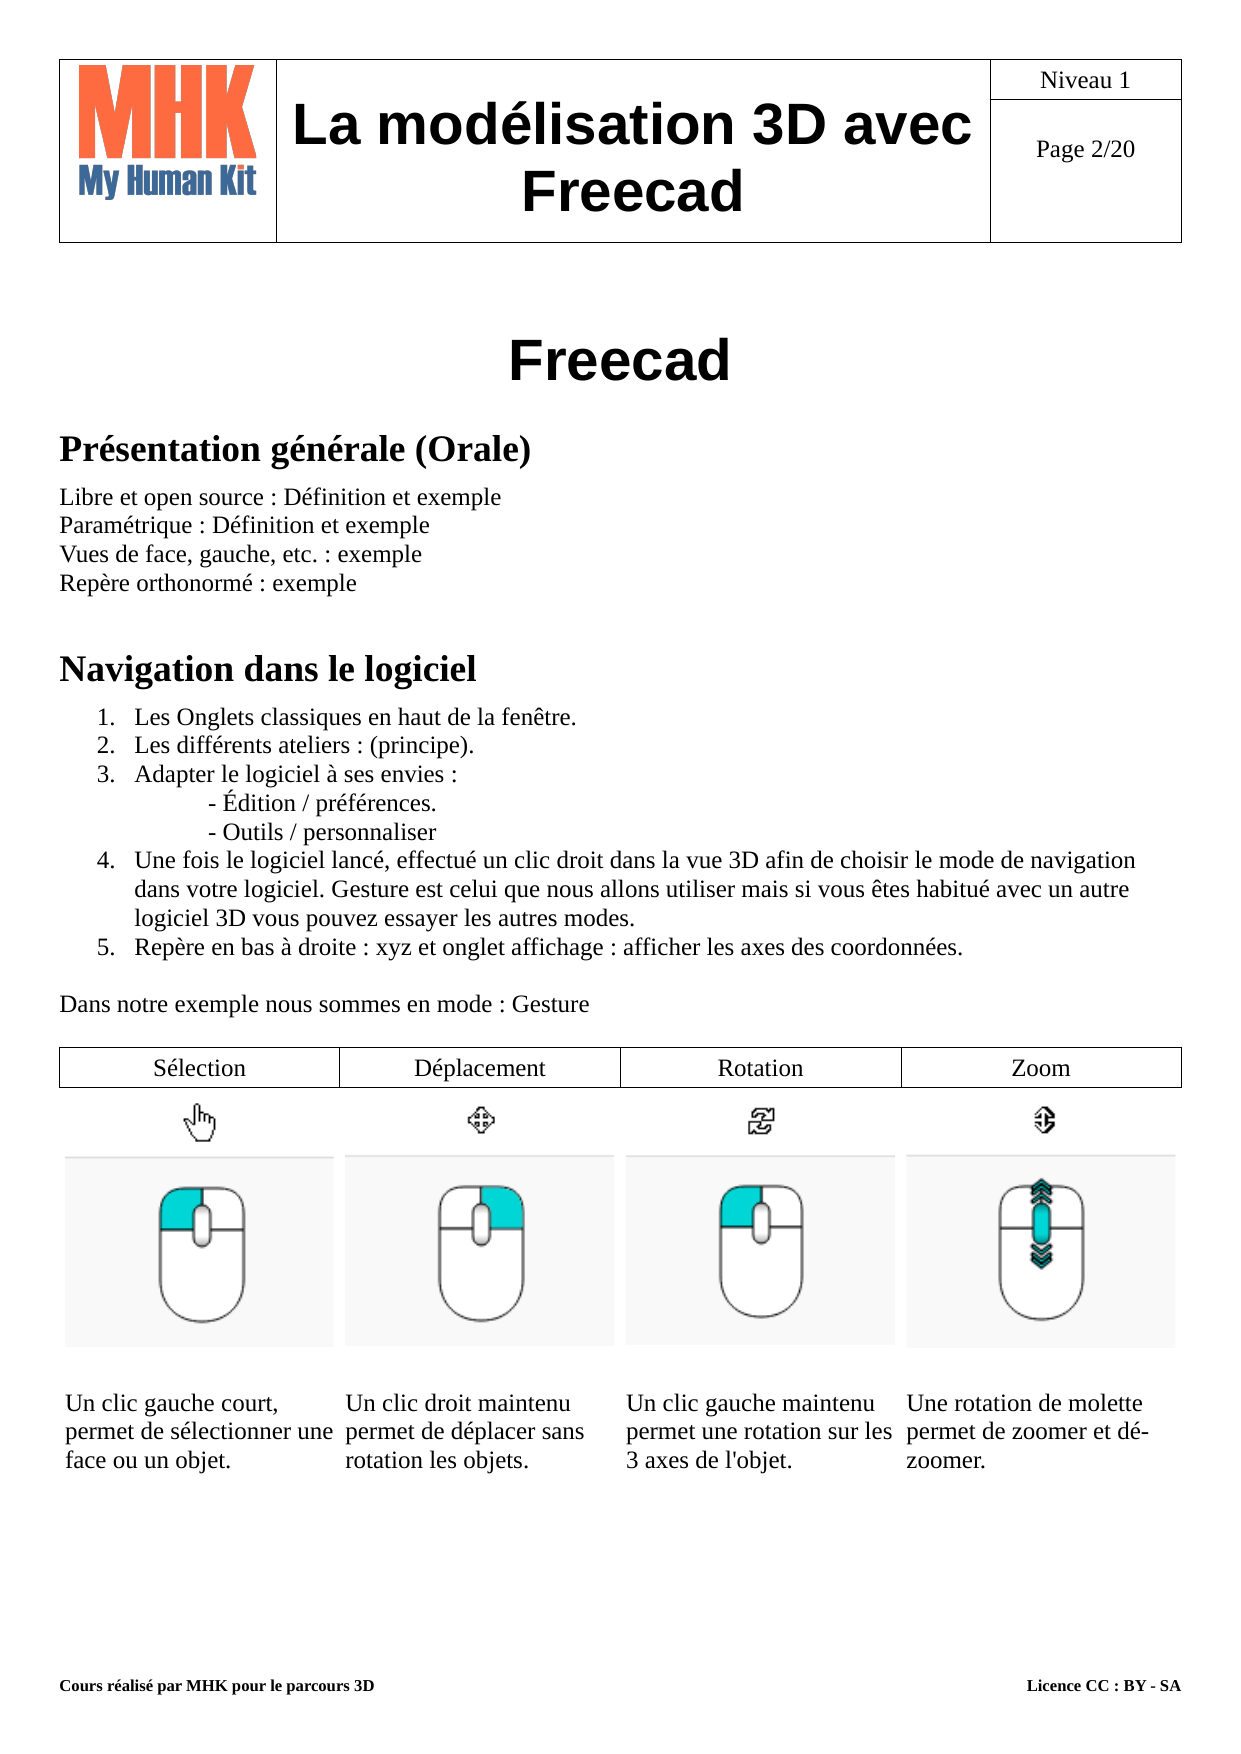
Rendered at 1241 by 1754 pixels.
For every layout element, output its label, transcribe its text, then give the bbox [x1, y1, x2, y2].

table_cell Un clic droit maintenu permet de déplacer sans rotation les objets. [340, 1382, 620, 1508]
table_header Sélection [60, 1048, 339, 1087]
text Dans notre exemple nous sommes en mode : Gesture [59, 989, 1181, 1018]
list - Édition / préférences. [97, 788, 1181, 817]
text Paramétrique : Définition et exemple [59, 510, 1181, 539]
table_header Rotation [621, 1048, 901, 1087]
list Les Onglets classiques en haut de la fenêtre. [97, 702, 1181, 731]
table_cell [59, 1088, 339, 1382]
text Libre et open source : Définition et exemple [59, 482, 1181, 510]
picture [625, 1093, 895, 1345]
picture [64, 1093, 334, 1347]
picture [906, 1093, 1176, 1348]
picture [345, 1093, 615, 1346]
subtitle Présentation générale (Orale) [59, 426, 1181, 469]
title Freecad [59, 326, 1181, 393]
table_cell Un clic gauche maintenu permet une rotation sur les 3 axes de l'objet. [620, 1382, 901, 1508]
subtitle Navigation dans le logiciel [59, 646, 1181, 689]
table_cell [620, 1088, 901, 1382]
table_header Zoom [902, 1048, 1181, 1087]
list Adapter le logiciel à ses envies : [97, 759, 1181, 788]
table_cell Un clic gauche court, permet de sélectionner une face ou un objet. [59, 1382, 339, 1508]
table_cell [901, 1088, 1181, 1382]
list - Outils / personnaliser [97, 817, 1181, 846]
text Repère orthonormé : exemple [59, 568, 1181, 597]
text Vues de face, gauche, etc. : exemple [59, 539, 1181, 568]
table_header Déplacement [340, 1048, 620, 1087]
picture [79, 65, 257, 200]
list Une fois le logiciel lancé, effectué un clic droit dans la vue 3D afin de choisir le mode de navigation dans votre logiciel. Gesture est celui que nous allons utiliser mais si vous êtes habitué avec un autre logiciel 3D vous pouvez essayer les autres modes. [97, 846, 1181, 932]
list Repère en bas à droite : xyz et onglet affichage : afficher les axes des coordonnées. [97, 932, 1181, 961]
list Les différents ateliers : (principe). [97, 731, 1181, 759]
table_cell [340, 1088, 620, 1382]
table_cell Une rotation de molette permet de zoomer et dé-zoomer. [901, 1382, 1181, 1508]
